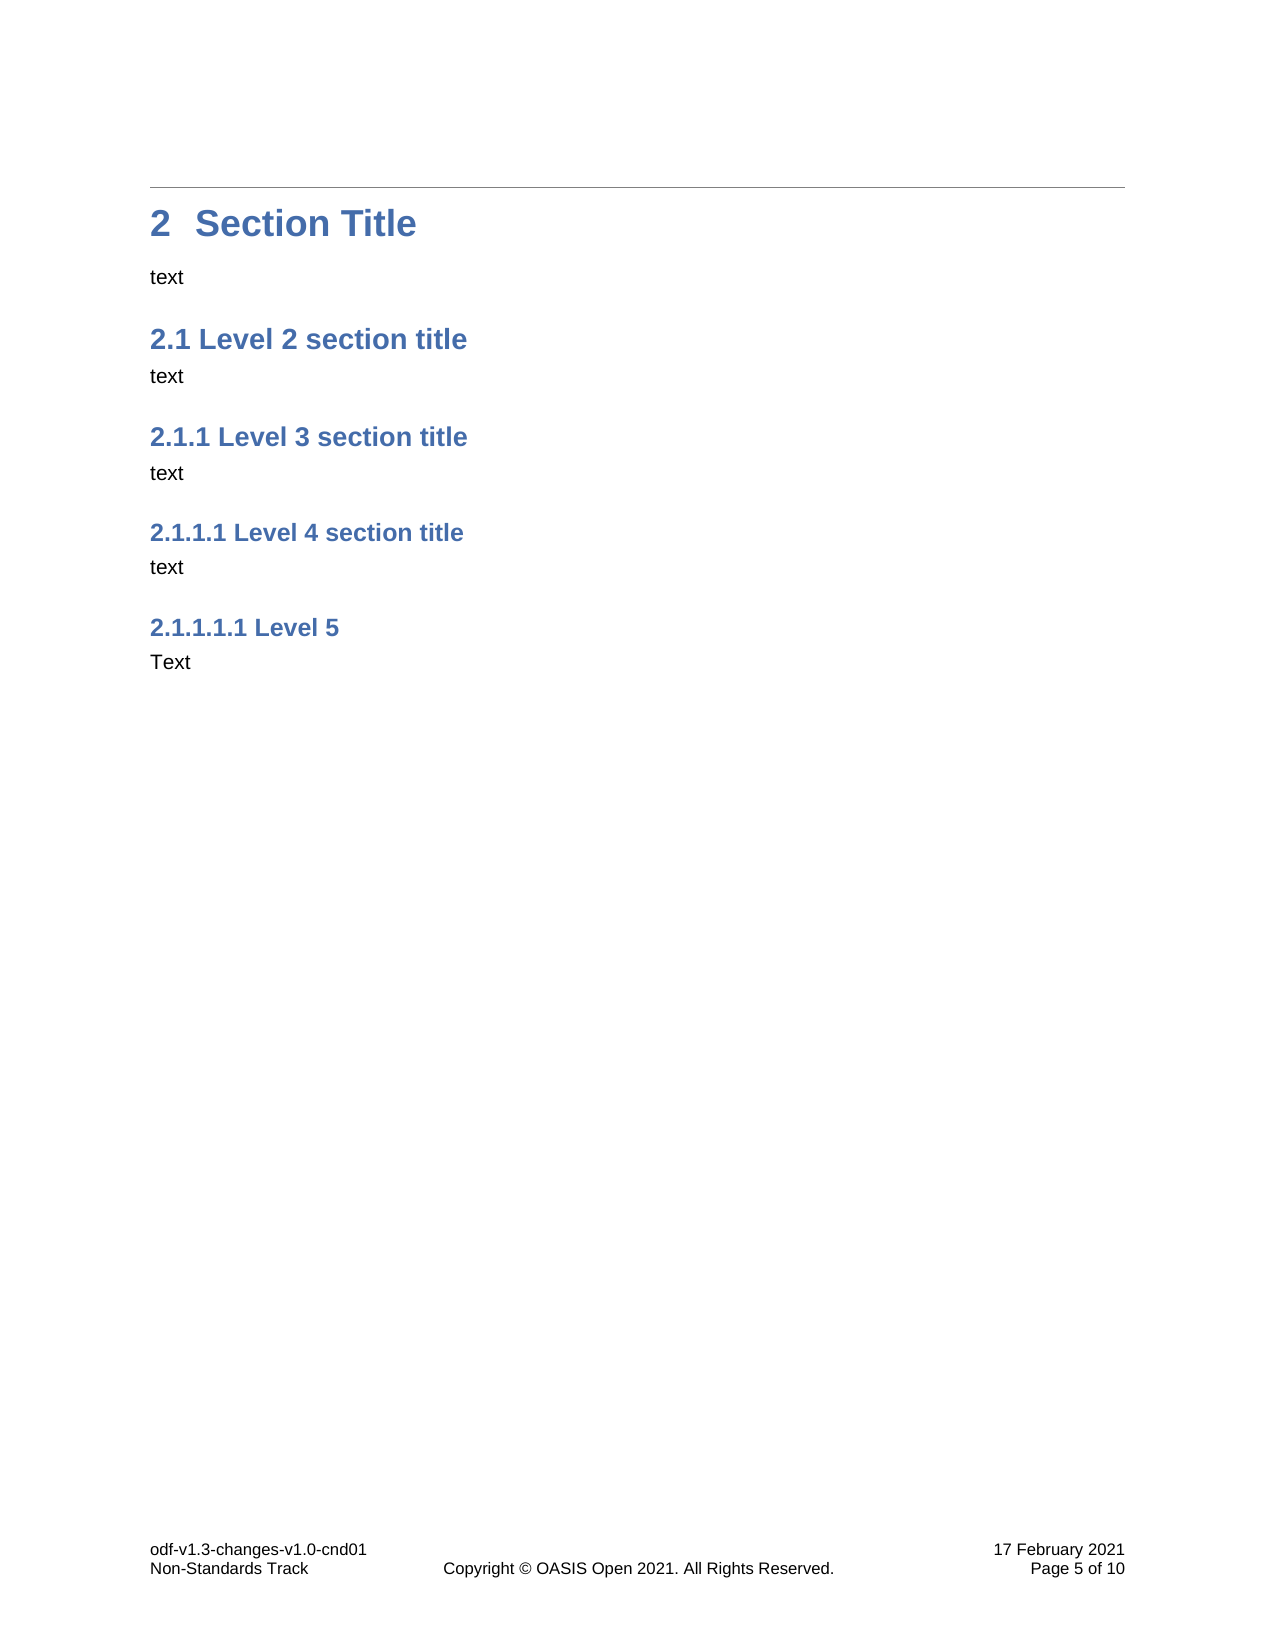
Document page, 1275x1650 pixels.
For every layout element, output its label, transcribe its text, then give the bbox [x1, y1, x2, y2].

text Text [150, 649, 1125, 673]
subtitle Level 2 section title [150, 322, 1125, 356]
text text [150, 555, 1125, 579]
subtitle Level 3 section title [150, 421, 1125, 452]
text text [150, 265, 1125, 289]
subtitle Level 4 section title [150, 518, 1125, 547]
text text [150, 461, 1125, 485]
text text [150, 364, 1125, 388]
subtitle Section Title [150, 188, 1125, 244]
subtitle Level 5 [150, 612, 1125, 641]
